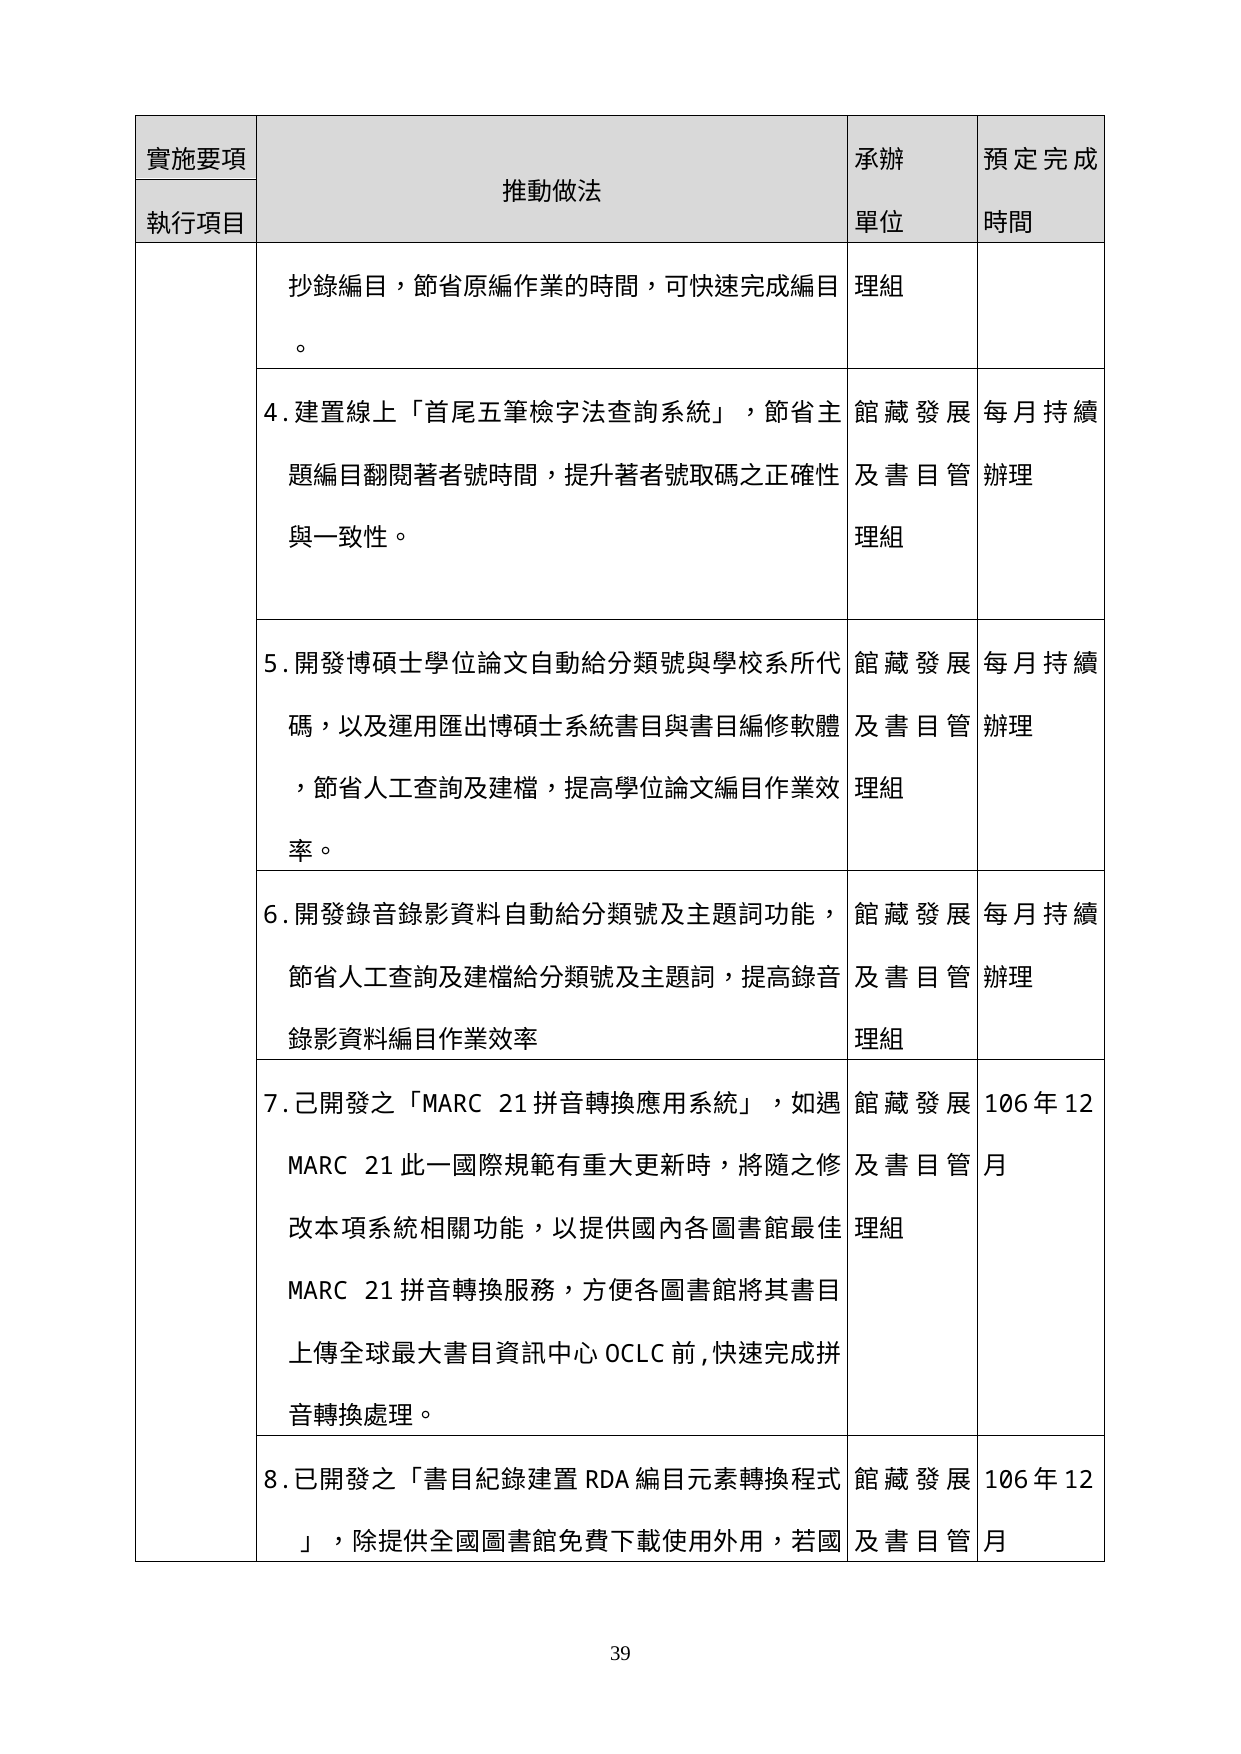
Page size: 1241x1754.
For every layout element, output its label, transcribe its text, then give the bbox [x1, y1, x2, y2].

table_cell 理組 [848, 243, 977, 368]
table_header 預定完成時間 [978, 116, 1104, 242]
table_cell 7.己開發之「MARC 21拼音轉換應用系統」，如遇MARC 21此一國際規範有重大更新時，將隨之修改本項系統相關功能，以提供國內各圖書館最佳MARC 21拼音轉換服務，方便各圖書館將其書目上傳全球最大書目資訊中心OCLC前,快速完成拼音轉換處理。 [257, 1060, 847, 1435]
table_cell 抄錄編目，節省原編作業的時間，可快速完成編目。 [257, 243, 847, 368]
table_cell 館藏發展及書目管理組 [848, 620, 977, 870]
table_cell 106年12月 [978, 1436, 1104, 1561]
table_header 實施要項 [136, 116, 256, 178]
table_cell 執行項目 [136, 180, 256, 242]
table_cell [136, 243, 256, 1561]
table_cell 館藏發展及書目管理組 [848, 369, 977, 619]
table_cell 每月持續辦理 [978, 871, 1104, 1059]
table_cell 5.開發博碩士學位論文自動給分類號與學校系所代碼，以及運用匯出博碩士系統書目與書目編修軟體，節省人工查詢及建檔，提高學位論文編目作業效率。 [257, 620, 847, 870]
table_header 推動做法 [257, 116, 847, 242]
table_cell [978, 243, 1104, 368]
table_header 承辦 單位 [848, 116, 977, 242]
table_cell 106年12月 [978, 1060, 1104, 1435]
table_cell 館藏發展及書目管 [848, 1436, 977, 1561]
table_cell 6.開發錄音錄影資料自動給分類號及主題詞功能，節省人工查詢及建檔給分類號及主題詞，提高錄音錄影資料編目作業效率 [257, 871, 847, 1059]
table_cell 8.已開發之「書目紀錄建置RDA編目元素轉換程式」，除提供全國圖書館免費下載使用外用，若國 [257, 1436, 847, 1561]
table_cell 每月持續辦理 [978, 620, 1104, 870]
table_cell 4.建置線上「首尾五筆檢字法查詢系統」，節省主題編目翻閱著者號時間，提升著者號取碼之正確性與一致性。 [257, 369, 847, 619]
table_cell 每月持續辦理 [978, 369, 1104, 619]
table_cell 館藏發展及書目管理組 [848, 871, 977, 1059]
table_cell 館藏發展及書目管理組 [848, 1060, 977, 1435]
